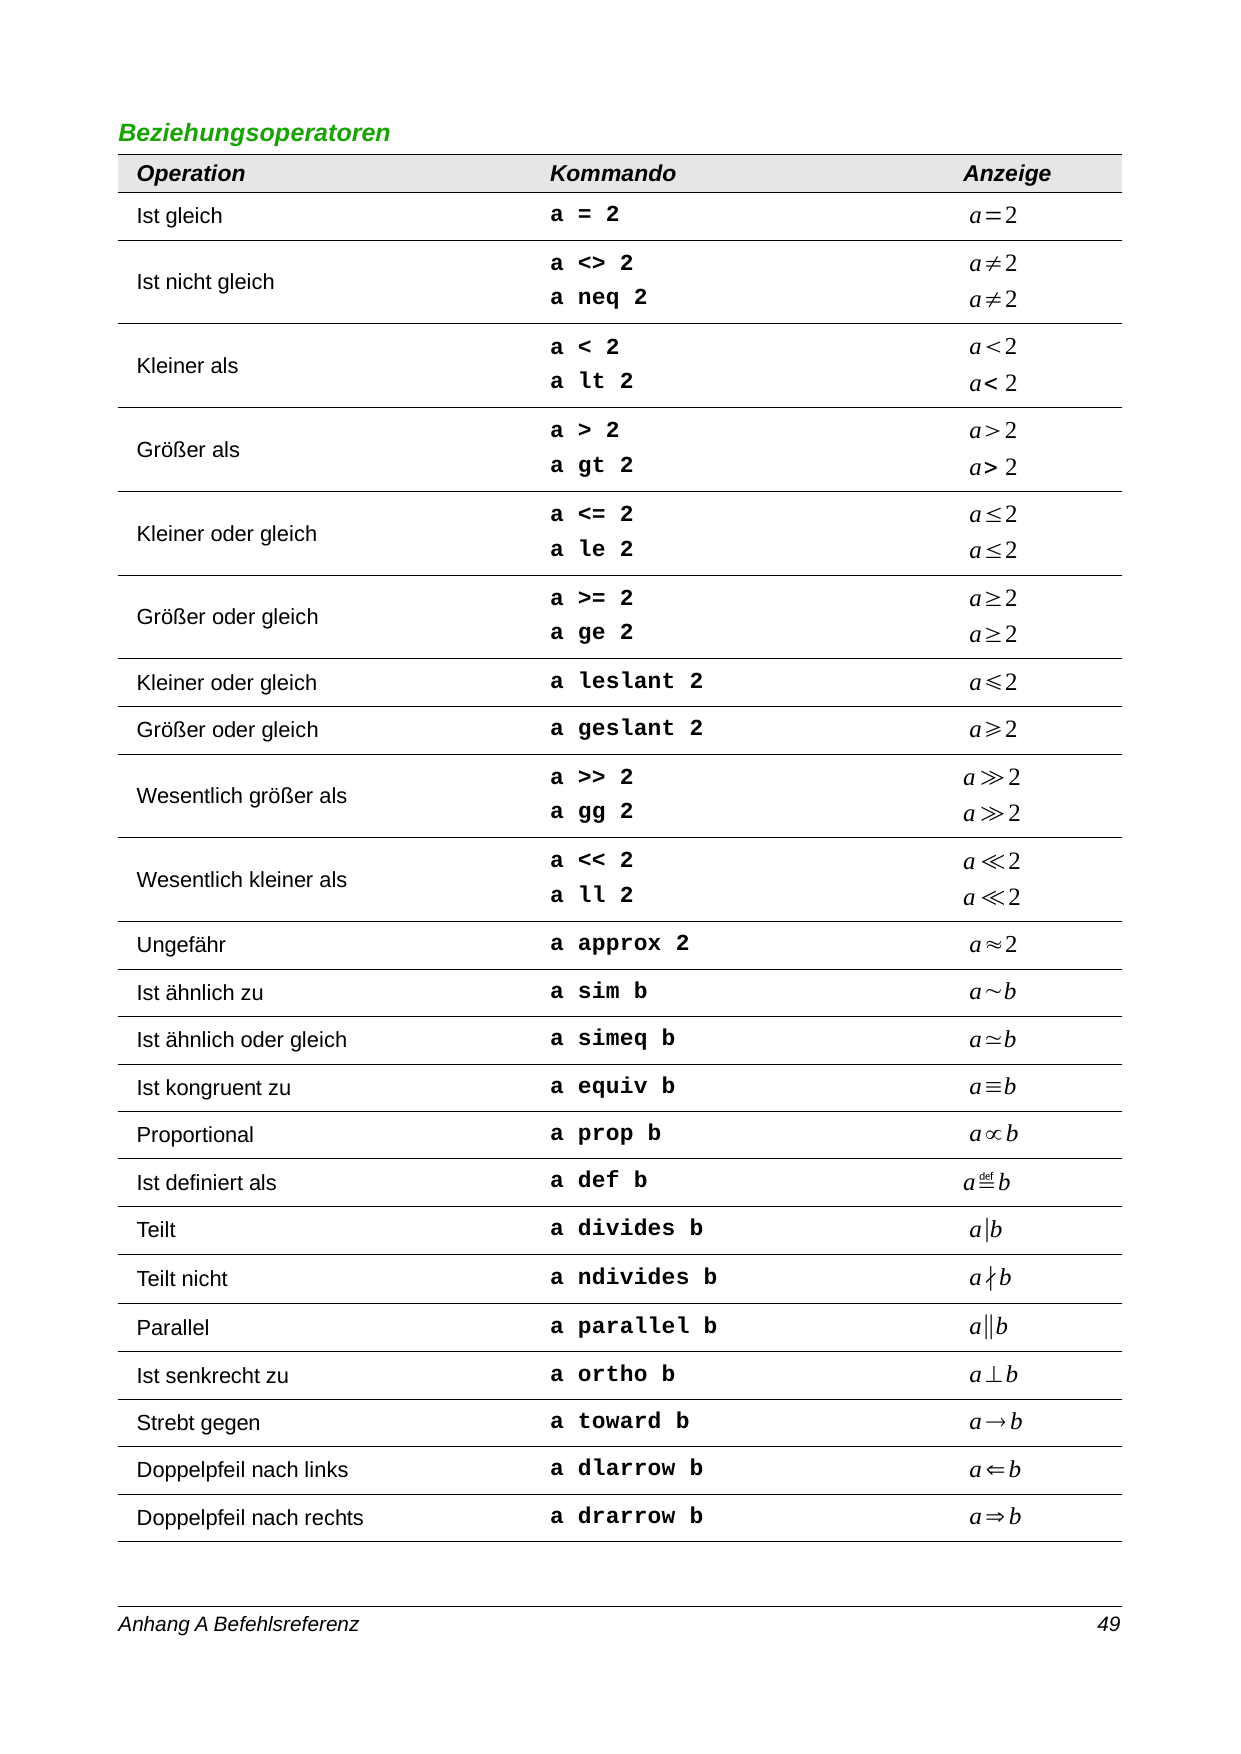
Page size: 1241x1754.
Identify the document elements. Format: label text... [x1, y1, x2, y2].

table_cell Größer oder gleich [118, 576, 531, 658]
table_cell a approx 2 [531, 922, 945, 969]
table_cell a dlarrow b [531, 1447, 945, 1493]
table_cell [945, 241, 1122, 323]
table_cell [945, 922, 1122, 969]
table_cell a geslant 2 [531, 707, 945, 753]
subtitle Beziehungsoperatoren [118, 118, 1122, 147]
table_cell Ist senkrecht zu [118, 1352, 531, 1399]
table_cell [945, 492, 1122, 575]
table_cell a leslant 2 [531, 659, 945, 706]
table_cell a >> 2 a gg 2 [531, 755, 945, 837]
table_cell [945, 576, 1122, 658]
table_cell Doppelpfeil nach rechts [118, 1495, 531, 1541]
table_cell [945, 755, 1122, 837]
table_cell [945, 408, 1122, 491]
table_cell Größer als [118, 408, 531, 491]
table_cell [945, 970, 1122, 1016]
table_cell Teilt nicht [118, 1255, 531, 1303]
table_cell a ndivides b [531, 1255, 945, 1303]
table_cell a < 2 a lt 2 [531, 324, 945, 407]
table_cell [945, 1255, 1122, 1303]
table_cell [945, 707, 1122, 753]
table_cell Ist nicht gleich [118, 241, 531, 323]
table_cell a parallel b [531, 1304, 945, 1351]
table_cell Doppelpfeil nach links [118, 1447, 531, 1493]
table_cell a def b [531, 1159, 945, 1206]
table_cell a = 2 [531, 193, 945, 240]
table_cell [945, 1495, 1122, 1541]
table_cell a divides b [531, 1207, 945, 1254]
table_cell [945, 324, 1122, 407]
table_cell Ist kongruent zu [118, 1065, 531, 1111]
table_cell Kleiner oder gleich [118, 659, 531, 706]
table_cell Wesentlich kleiner als [118, 838, 531, 921]
table_cell Wesentlich größer als [118, 755, 531, 837]
table_cell [945, 1159, 1122, 1206]
table_cell a sim b [531, 970, 945, 1016]
table_cell Parallel [118, 1304, 531, 1351]
table_cell [945, 193, 1122, 240]
table_cell [945, 1207, 1122, 1254]
table_cell a ortho b [531, 1352, 945, 1399]
table_header Operation [118, 155, 531, 192]
table_header Anzeige [945, 155, 1122, 192]
table_cell Ist ähnlich zu [118, 970, 531, 1016]
table_cell Ungefähr [118, 922, 531, 969]
table_cell [945, 1304, 1122, 1351]
table_cell a <= 2 a le 2 [531, 492, 945, 575]
table_cell a << 2 a ll 2 [531, 838, 945, 921]
table_cell a <> 2 a neq 2 [531, 241, 945, 323]
table_header Kommando [531, 155, 945, 192]
table_cell Teilt [118, 1207, 531, 1254]
table_cell a drarrow b [531, 1495, 945, 1541]
table_cell a simeq b [531, 1017, 945, 1063]
table_cell [945, 659, 1122, 706]
table_cell [945, 1352, 1122, 1399]
table_cell [945, 1447, 1122, 1493]
table_cell a toward b [531, 1400, 945, 1446]
table_cell Ist definiert als [118, 1159, 531, 1206]
table_cell [945, 838, 1122, 921]
table_cell a >= 2 a ge 2 [531, 576, 945, 658]
table_cell [945, 1017, 1122, 1063]
table_cell [945, 1400, 1122, 1446]
table_cell Strebt gegen [118, 1400, 531, 1446]
table_cell a equiv b [531, 1065, 945, 1111]
table_cell Kleiner als [118, 324, 531, 407]
table_cell Kleiner oder gleich [118, 492, 531, 575]
table_cell Ist ähnlich oder gleich [118, 1017, 531, 1063]
table_cell [945, 1112, 1122, 1158]
table_cell a > 2 a gt 2 [531, 408, 945, 491]
table_cell a prop b [531, 1112, 945, 1158]
table_cell Ist gleich [118, 193, 531, 240]
table_cell [945, 1065, 1122, 1111]
table_cell Größer oder gleich [118, 707, 531, 753]
table_cell Proportional [118, 1112, 531, 1158]
